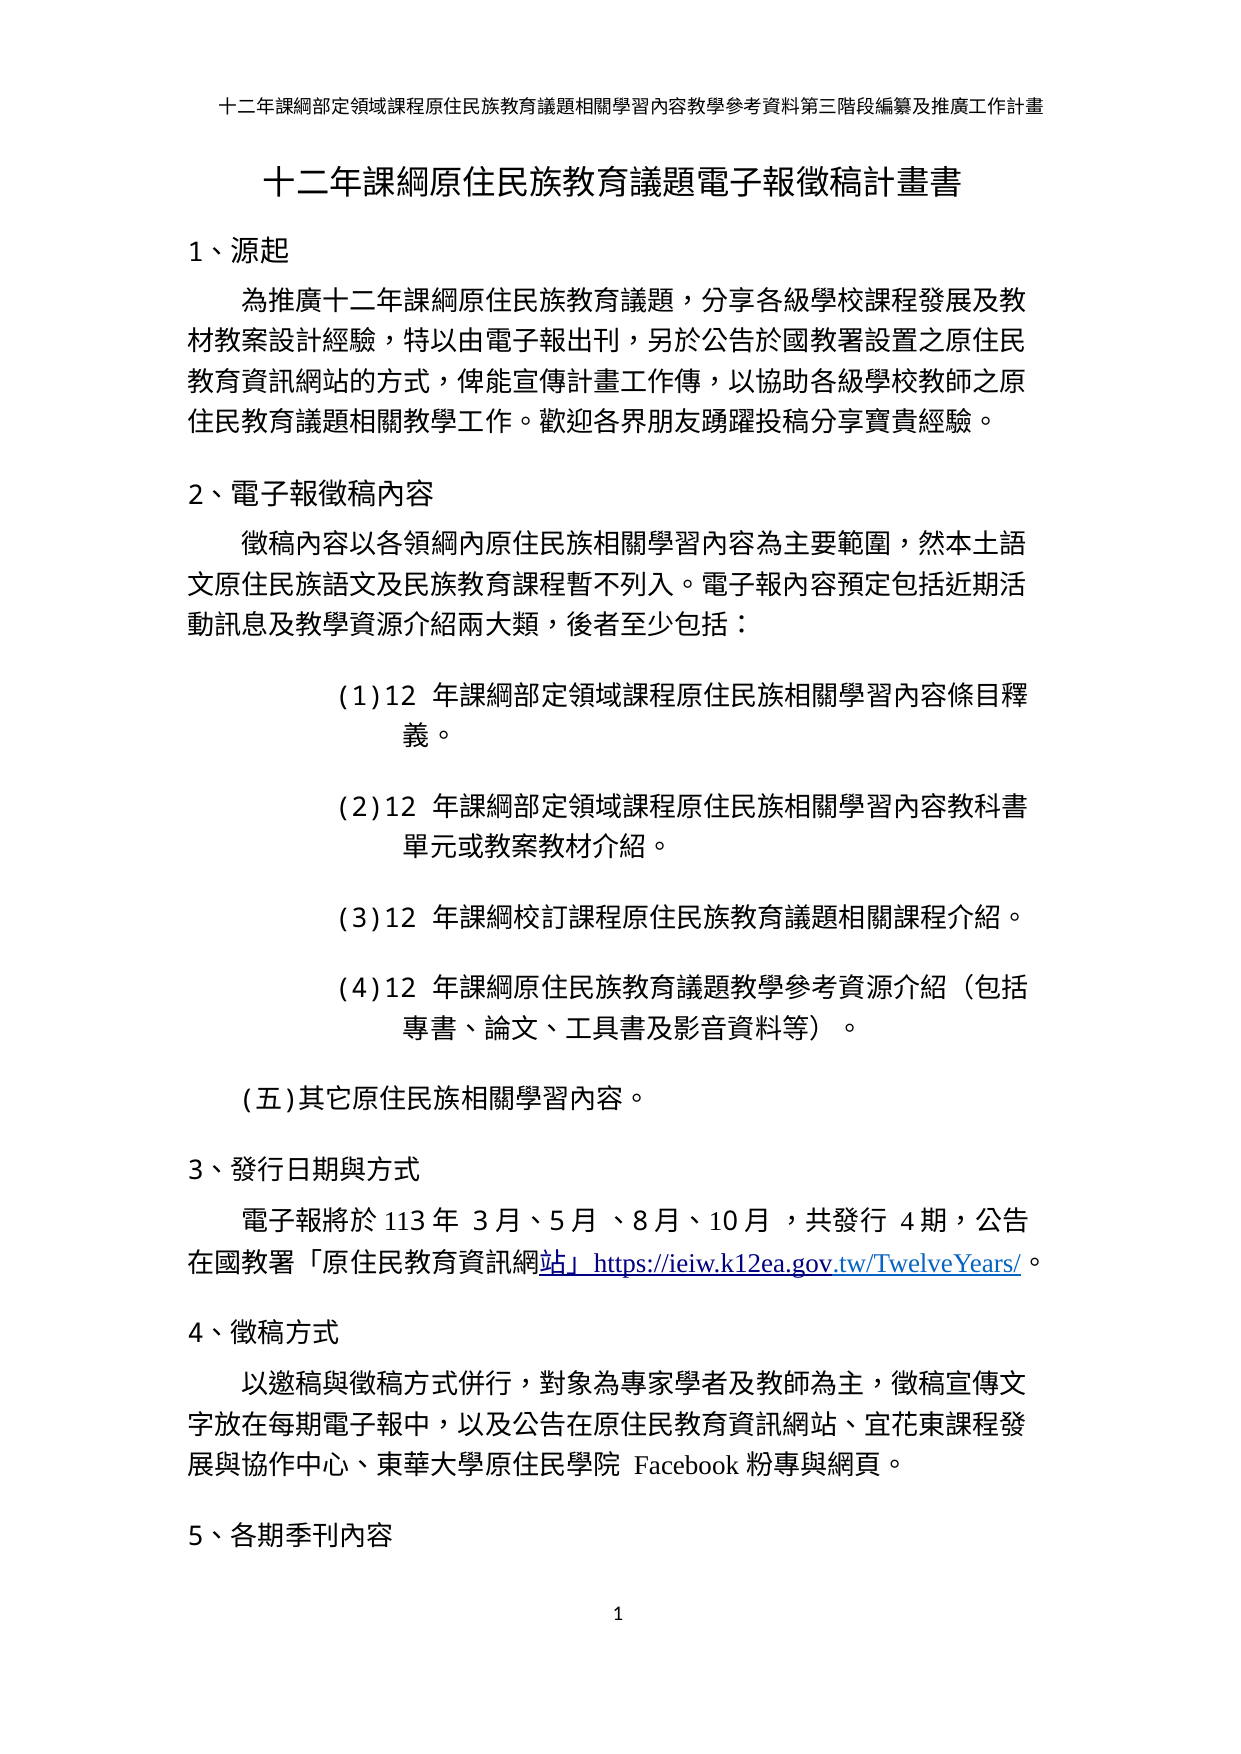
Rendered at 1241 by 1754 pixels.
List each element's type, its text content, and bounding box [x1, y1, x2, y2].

text 十二年課綱原住民族教育議題電子報徵稿計畫書 [188, 155, 1053, 204]
list 發行日期與方式 [133, 1148, 1053, 1187]
list 徵稿方式 [133, 1311, 1053, 1351]
text (五)其它原住民族相關學習內容。 [239, 1077, 1053, 1117]
list 各期季刊內容 [133, 1514, 1053, 1553]
text 徵稿內容以各領綱內原住民族相關學習內容為主要範圍，然本土語文原住民族語文及民族教育課程暫不列入。電子報內容預定包括近期活動訊息及教學資源介紹兩大類，後者至少包括： [187, 522, 1053, 642]
list 12 年課綱原住民族教育議題教學參考資源介紹（包括專書、論文、工具書及影音資料等）。 [238, 966, 1053, 1046]
list 源起 [133, 228, 1053, 270]
list 12 年課綱校訂課程原住民族教育議題相關課程介紹。 [238, 896, 1053, 935]
text 電子報將於 113 年 3 月、5 月 、8 月、10 月 ，共發行 4 期，公告在國教署「原住民教育資訊網站」https://ieiw.k12ea.gov.tw/TwelveYears/。 [187, 1199, 1053, 1280]
text 為推廣十二年課綱原住民族教育議題，分享各級學校課程發展及教材教案設計經驗，特以由電子報出刊，另於公告於國教署設置之原住民教育資訊網站的方式，俾能宣傳計畫工作傳，以協助各級學校教師之原住民教育議題相關教學工作。歡迎各界朋友踴躍投稿分享寶貴經驗。 [187, 279, 1053, 439]
list 12 年課綱部定領域課程原住民族相關學習內容條目釋義。 [238, 673, 1053, 753]
list 電子報徵稿內容 [133, 471, 1053, 513]
list 12 年課綱部定領域課程原住民族相關學習內容教科書單元或教案教材介紹。 [238, 784, 1053, 864]
text 以邀稿與徵稿方式併行，對象為專家學者及教師為主，徵稿宣傳文字放在每期電子報中，以及公告在原住民教育資訊網站、宜花東課程發展與協作中心、東華大學原住民學院 Facebook 粉專與網頁。 [187, 1362, 1053, 1482]
